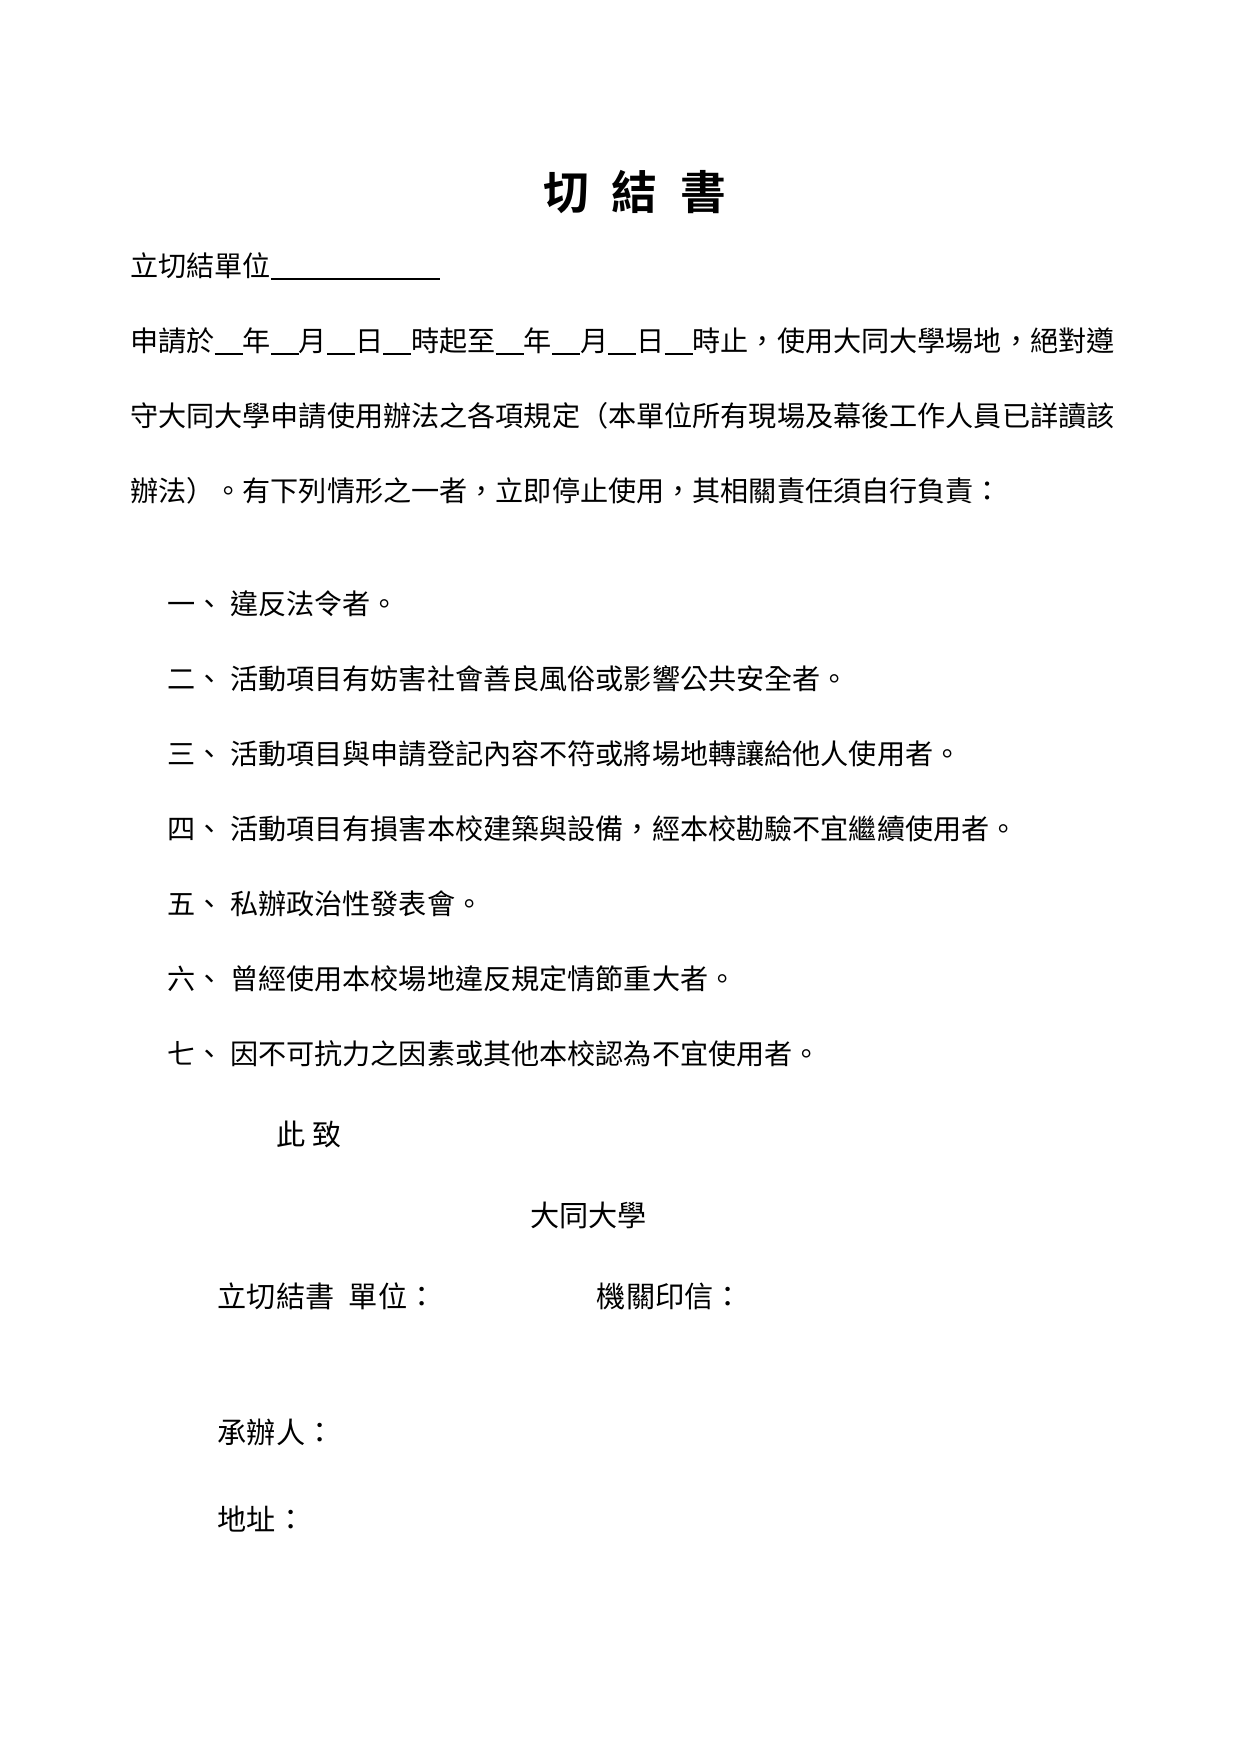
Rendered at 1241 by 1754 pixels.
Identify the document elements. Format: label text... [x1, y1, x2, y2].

text 承辦人： [130, 1387, 1128, 1462]
text 立切結書 單位： 機關印信： [130, 1251, 1128, 1326]
list 違反法令者。 [167, 558, 1128, 633]
text 大同大學 [503, 1170, 1128, 1245]
text 申請於 年 月 日 時起至 年 月 日 時止，使用大同大學場地，絕對遵守大同大學申請使用辦法之各項規定（本單位所有現場及幕後工作人員已詳讀該辦法）。有下列情形之一者，立即停止使用，其相關責任須自行負責： [130, 296, 1128, 521]
list 活動項目與申請登記內容不符或將場地轉讓給他人使用者。 [167, 708, 1128, 783]
list 曾經使用本校場地違反規定情節重大者。 [167, 933, 1128, 1008]
list 活動項目有損害本校建築與設備，經本校勘驗不宜繼續使用者。 [167, 783, 1128, 858]
text 地址： [130, 1474, 1128, 1549]
list 活動項目有妨害社會善良風俗或影響公共安全者。 [167, 633, 1128, 708]
text 切 結 書 [141, 146, 1128, 221]
list 私辦政治性發表會。 [167, 858, 1128, 933]
text 此 致 [203, 1089, 1128, 1164]
list 因不可抗力之因素或其他本校認為不宜使用者。 [167, 1008, 1128, 1083]
text 立切結單位 [130, 221, 1128, 296]
